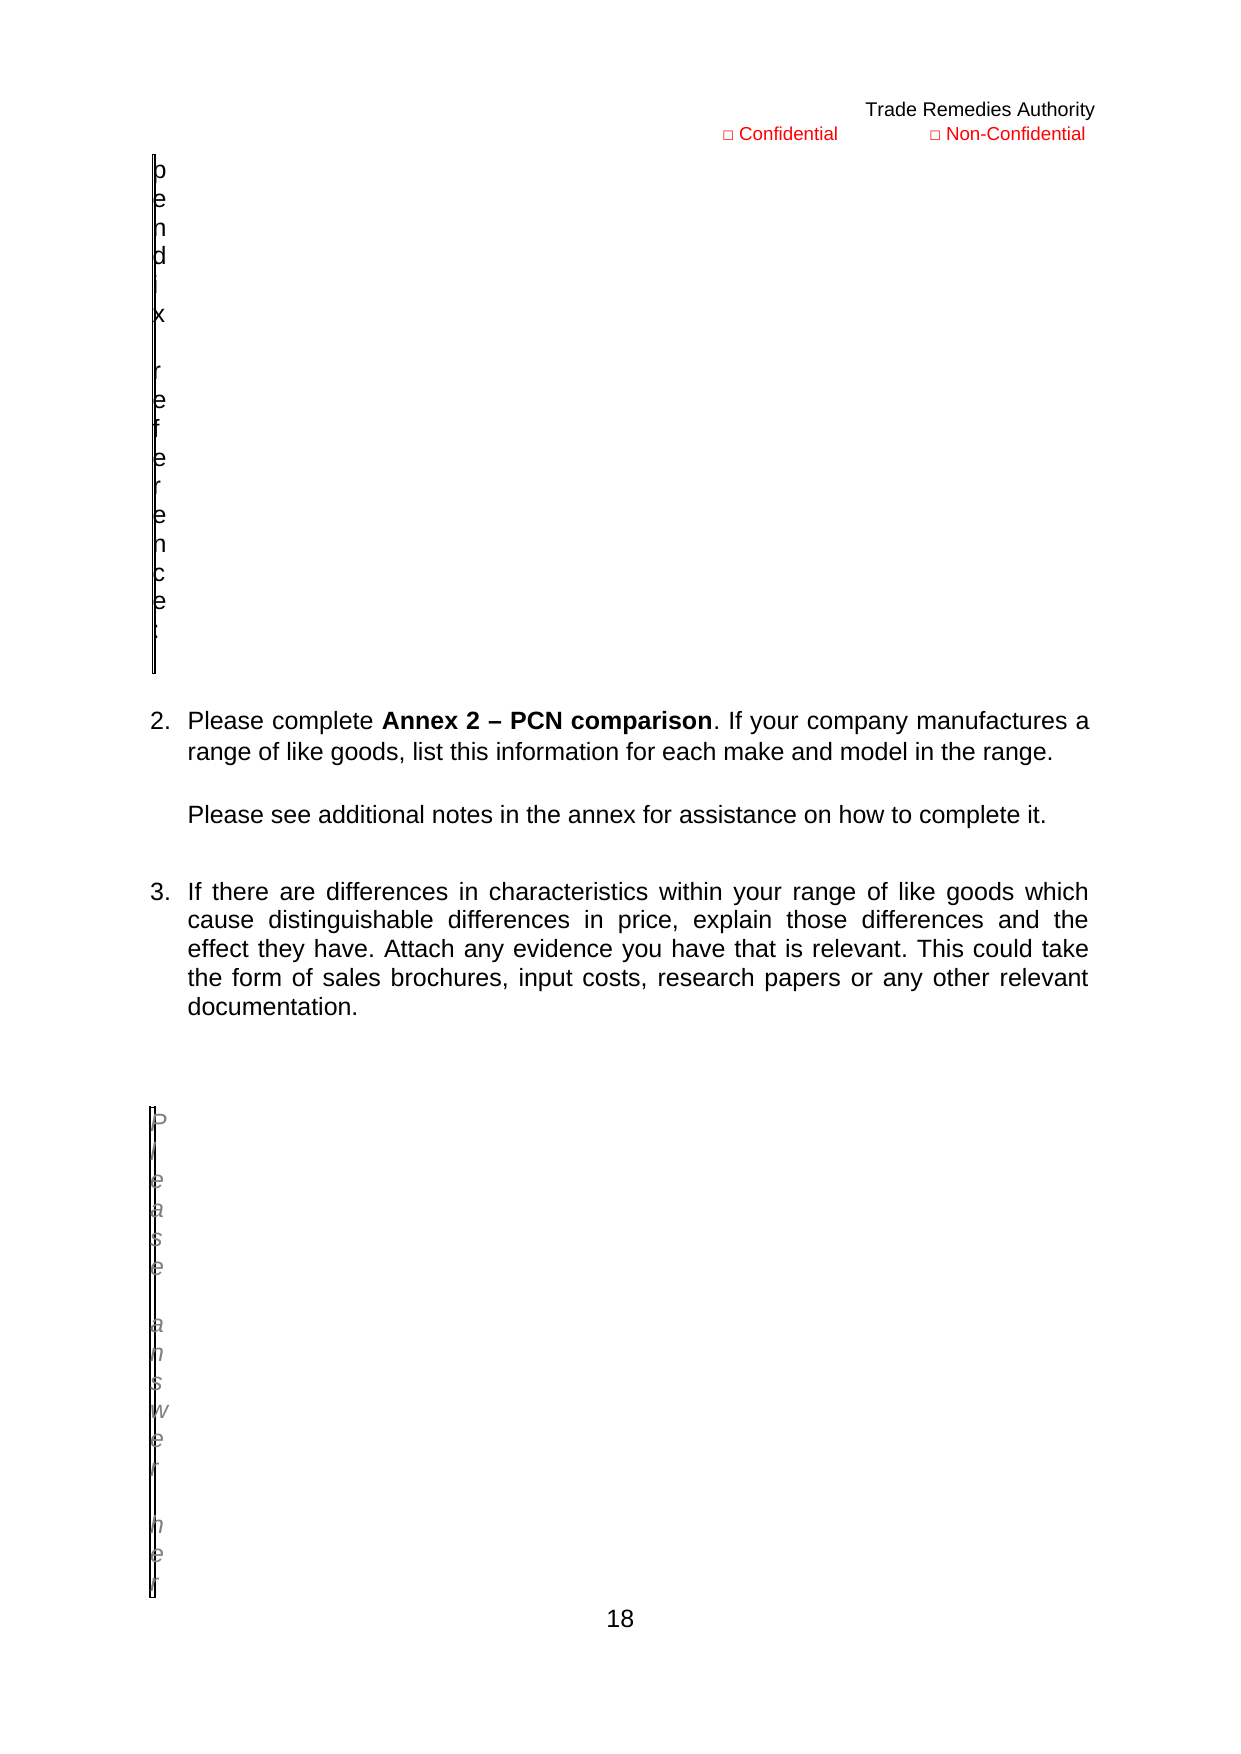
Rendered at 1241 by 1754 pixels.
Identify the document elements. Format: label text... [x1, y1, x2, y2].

list Please complete Annex 2 – PCN comparison. If your company manufactures a range of like goods, list this information for each make and model in the range. [150, 706, 1090, 766]
list If there are differences in characteristics within your range of like goods which cause distinguishable differences in price, explain those differences and the effect they have. Attach any evidence you have that is relevant. This could take the form of sales brochures, input costs, research papers or any other relevant documentation. [150, 876, 1090, 1020]
list Please see additional notes in the annex for assistance on how to complete it. [187, 800, 1090, 829]
